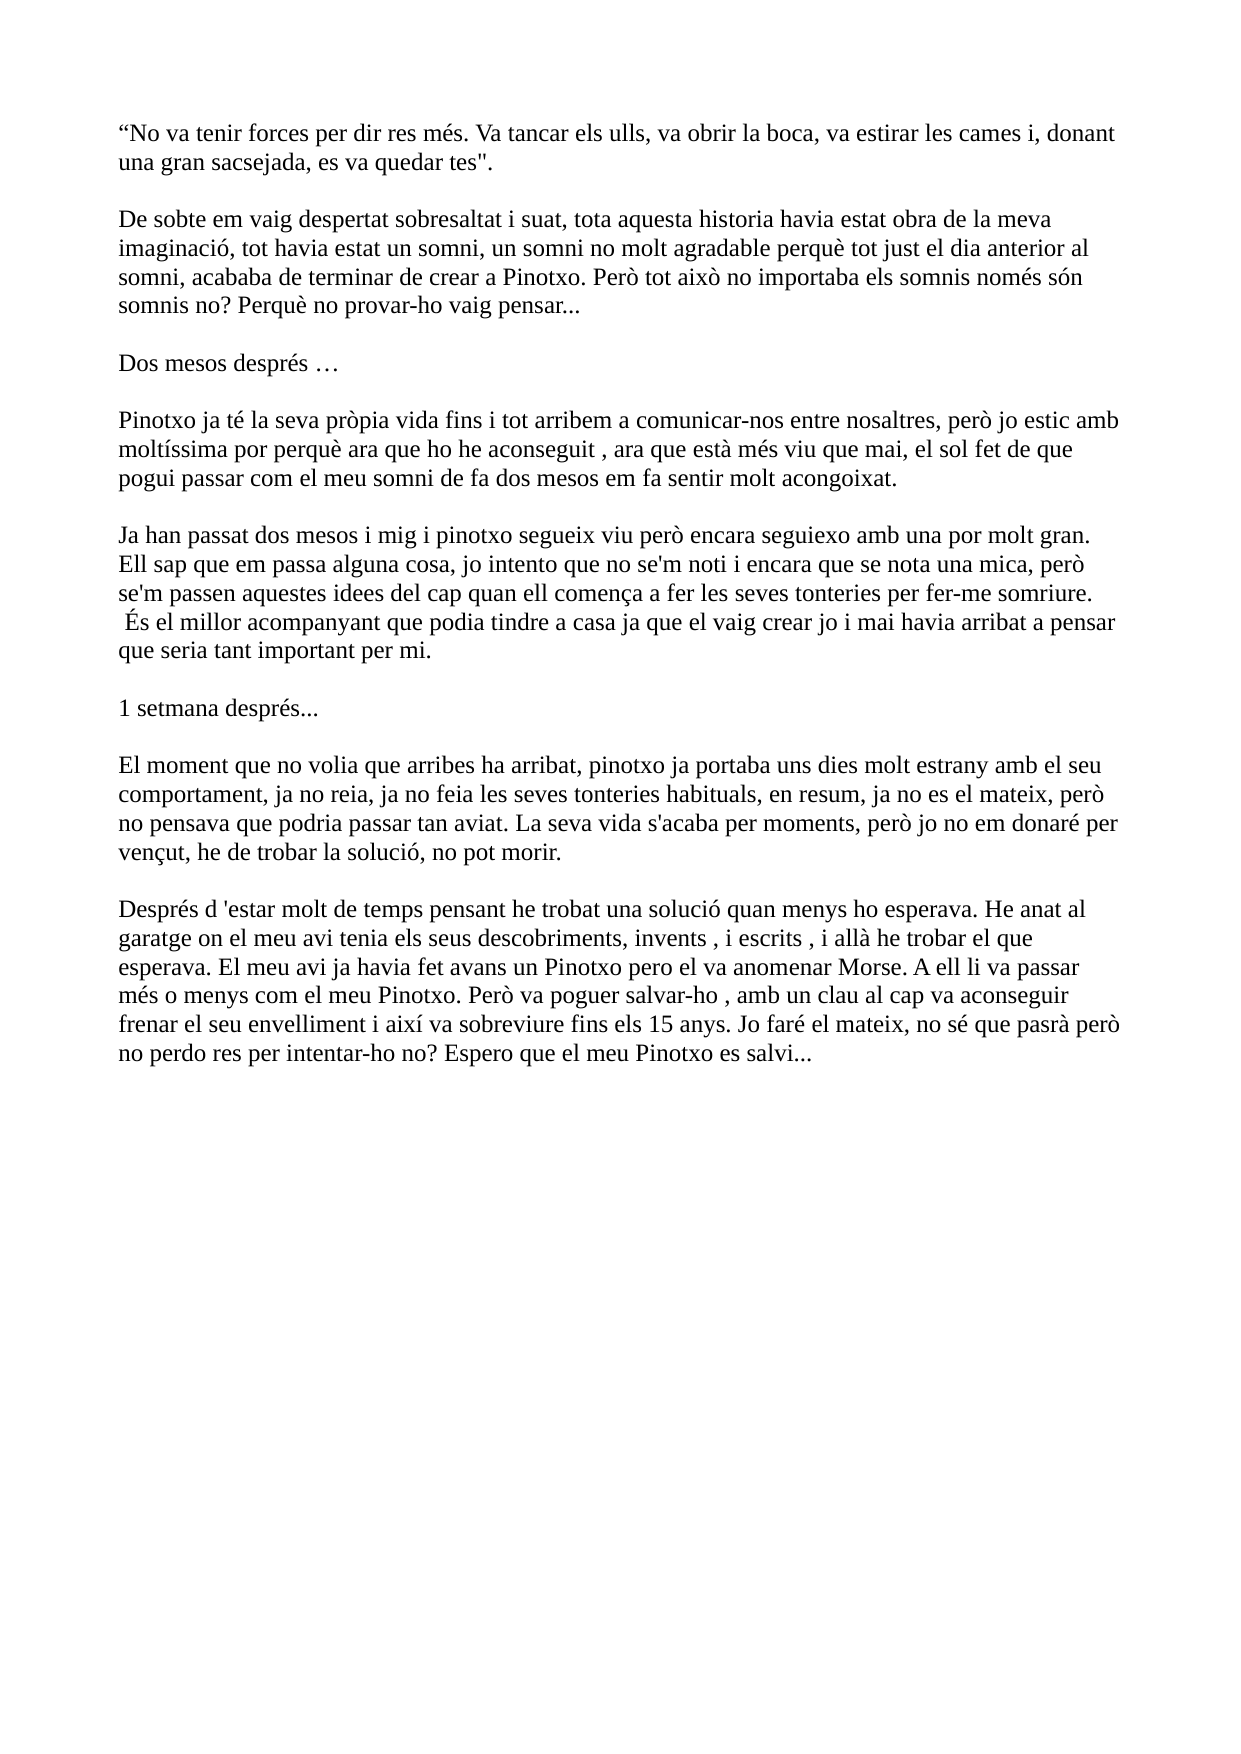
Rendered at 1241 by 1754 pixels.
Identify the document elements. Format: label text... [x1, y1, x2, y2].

text “No va tenir forces per dir res més. Va tancar els ulls, va obrir la boca, va estirar les cames i, donant una gran sacsejada, es va quedar tes". [118, 118, 1122, 176]
text És el millor acompanyant que podia tindre a casa ja que el vaig crear jo i mai havia arribat a pensar que seria tant important per mi. [118, 607, 1122, 664]
text Després d 'estar molt de temps pensant he trobat una solució quan menys ho esperava. He anat al garatge on el meu avi tenia els seus descobriments, invents , i escrits , i allà he trobar el que esperava. El meu avi ja havia fet avans un Pinotxo pero el va anomenar Morse. A ell li va passar més o menys com el meu Pinotxo. Però va poguer salvar-ho , amb un clau al cap va aconseguir frenar el seu envelliment i així va sobreviure fins els 15 anys. Jo faré el mateix, no sé que pasrà però no perdo res per intentar-ho no? Espero que el meu Pinotxo es salvi... [118, 894, 1122, 1067]
text Dos mesos després … [118, 348, 1122, 377]
text El moment que no volia que arribes ha arribat, pinotxo ja portaba uns dies molt estrany amb el seu comportament, ja no reia, ja no feia les seves tonteries habituals, en resum, ja no es el mateix, però no pensava que podria passar tan aviat. La seva vida s'acaba per moments, però jo no em donaré per vençut, he de trobar la solució, no pot morir. [118, 751, 1122, 866]
text De sobte em vaig despertat sobresaltat i suat, tota aquesta historia havia estat obra de la meva imaginació, tot havia estat un somni, un somni no molt agradable perquè tot just el dia anterior al somni, acababa de terminar de crear a Pinotxo. Però tot això no importaba els somnis només són somnis no? Perquè no provar-ho vaig pensar... [118, 204, 1122, 319]
text Ja han passat dos mesos i mig i pinotxo segueix viu però encara seguiexo amb una por molt gran. Ell sap que em passa alguna cosa, jo intento que no se'm noti i encara que se nota una mica, però se'm passen aquestes idees del cap quan ell comença a fer les seves tonteries per fer-me somriure. [118, 521, 1122, 607]
text Pinotxo ja té la seva pròpia vida fins i tot arribem a comunicar-nos entre nosaltres, però jo estic amb moltíssima por perquè ara que ho he aconseguit , ara que està més viu que mai, el sol fet de que pogui passar com el meu somni de fa dos mesos em fa sentir molt acongoixat. [118, 406, 1122, 492]
text 1 setmana després... [118, 693, 1122, 722]
